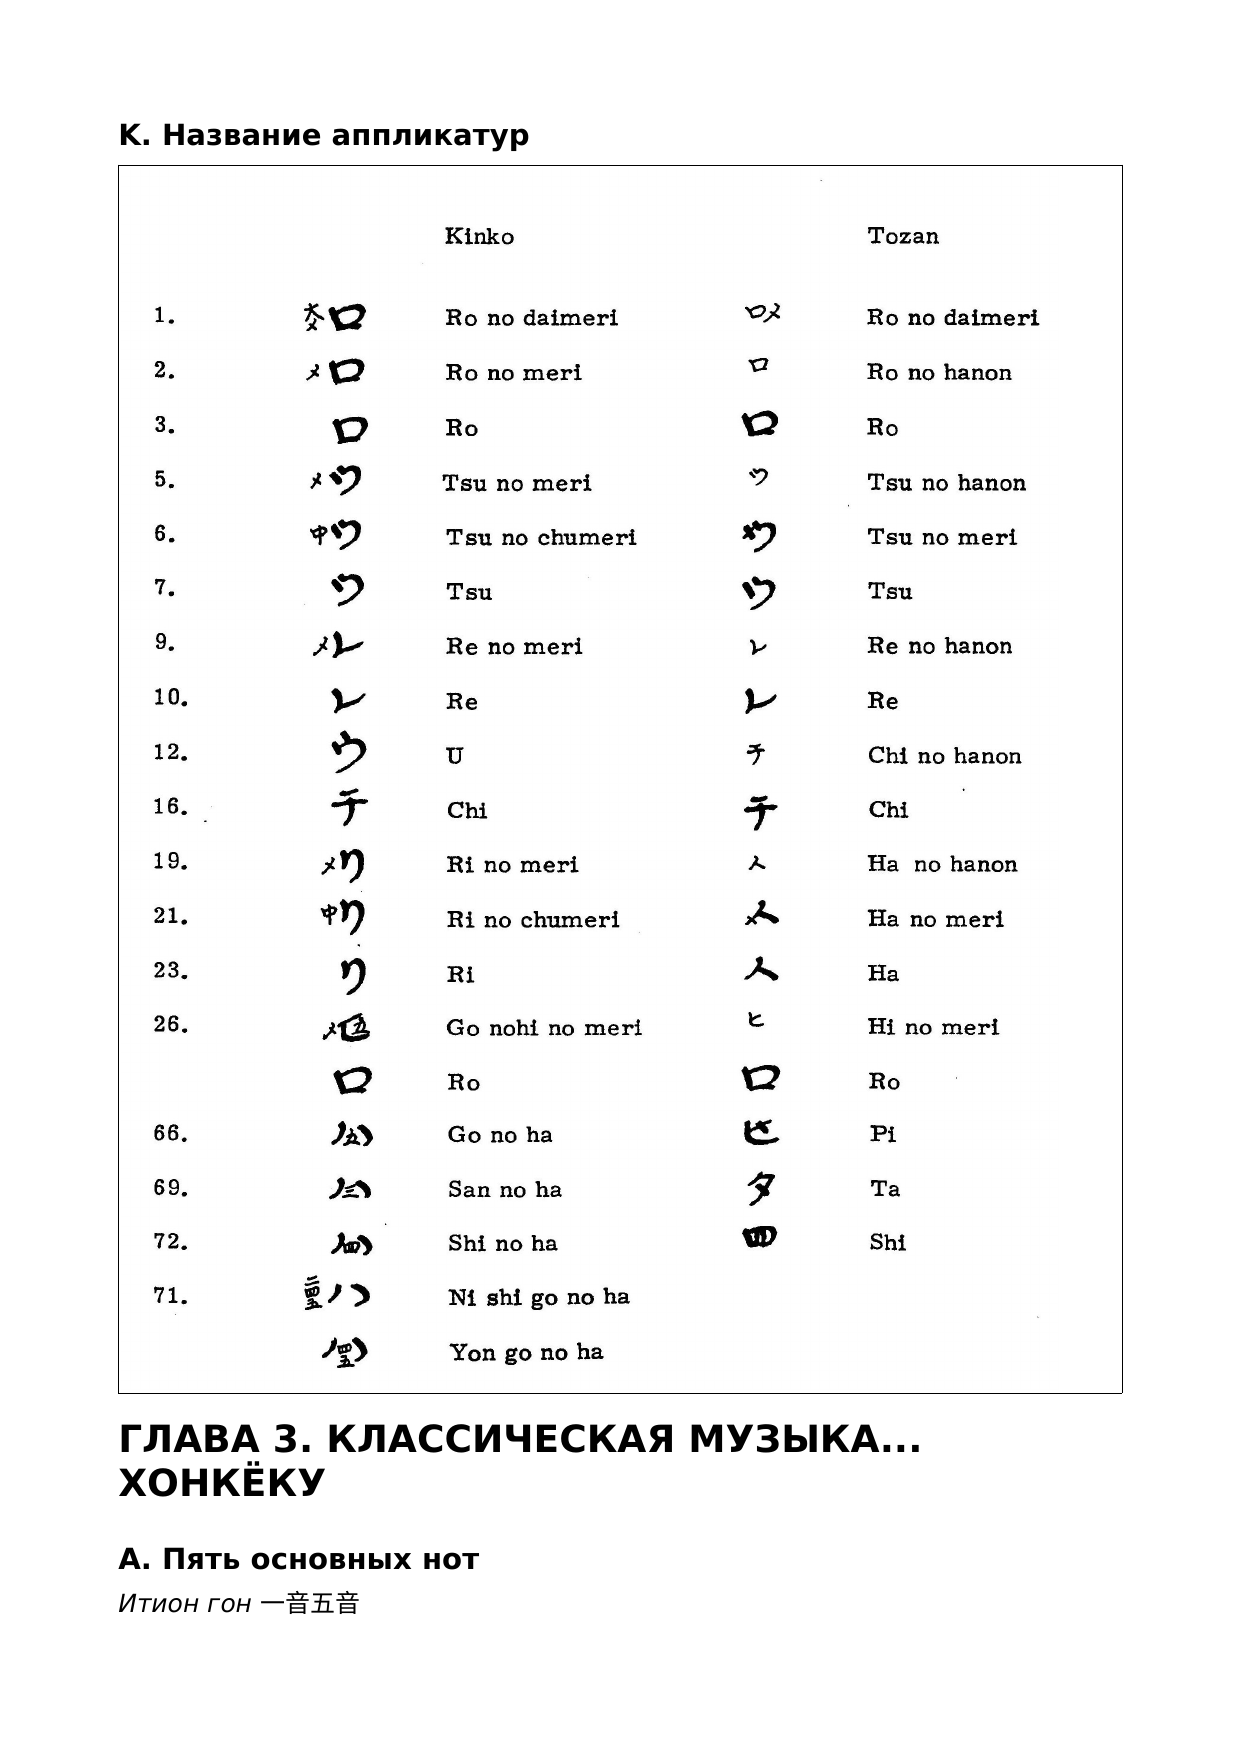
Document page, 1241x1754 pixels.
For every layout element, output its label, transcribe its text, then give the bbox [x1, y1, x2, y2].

table_header [119, 166, 1122, 1392]
subtitle K. Название аппликатур [118, 118, 1122, 152]
picture [121, 167, 1059, 1390]
subtitle ГЛАВА 3. КЛАССИЧЕСКАЯ МУЗЫКА... ХОНКЁКУ [118, 1417, 1122, 1505]
subtitle А. Пять основных нот [118, 1542, 1122, 1576]
text Итион гон 一音五音 [118, 1589, 1122, 1618]
